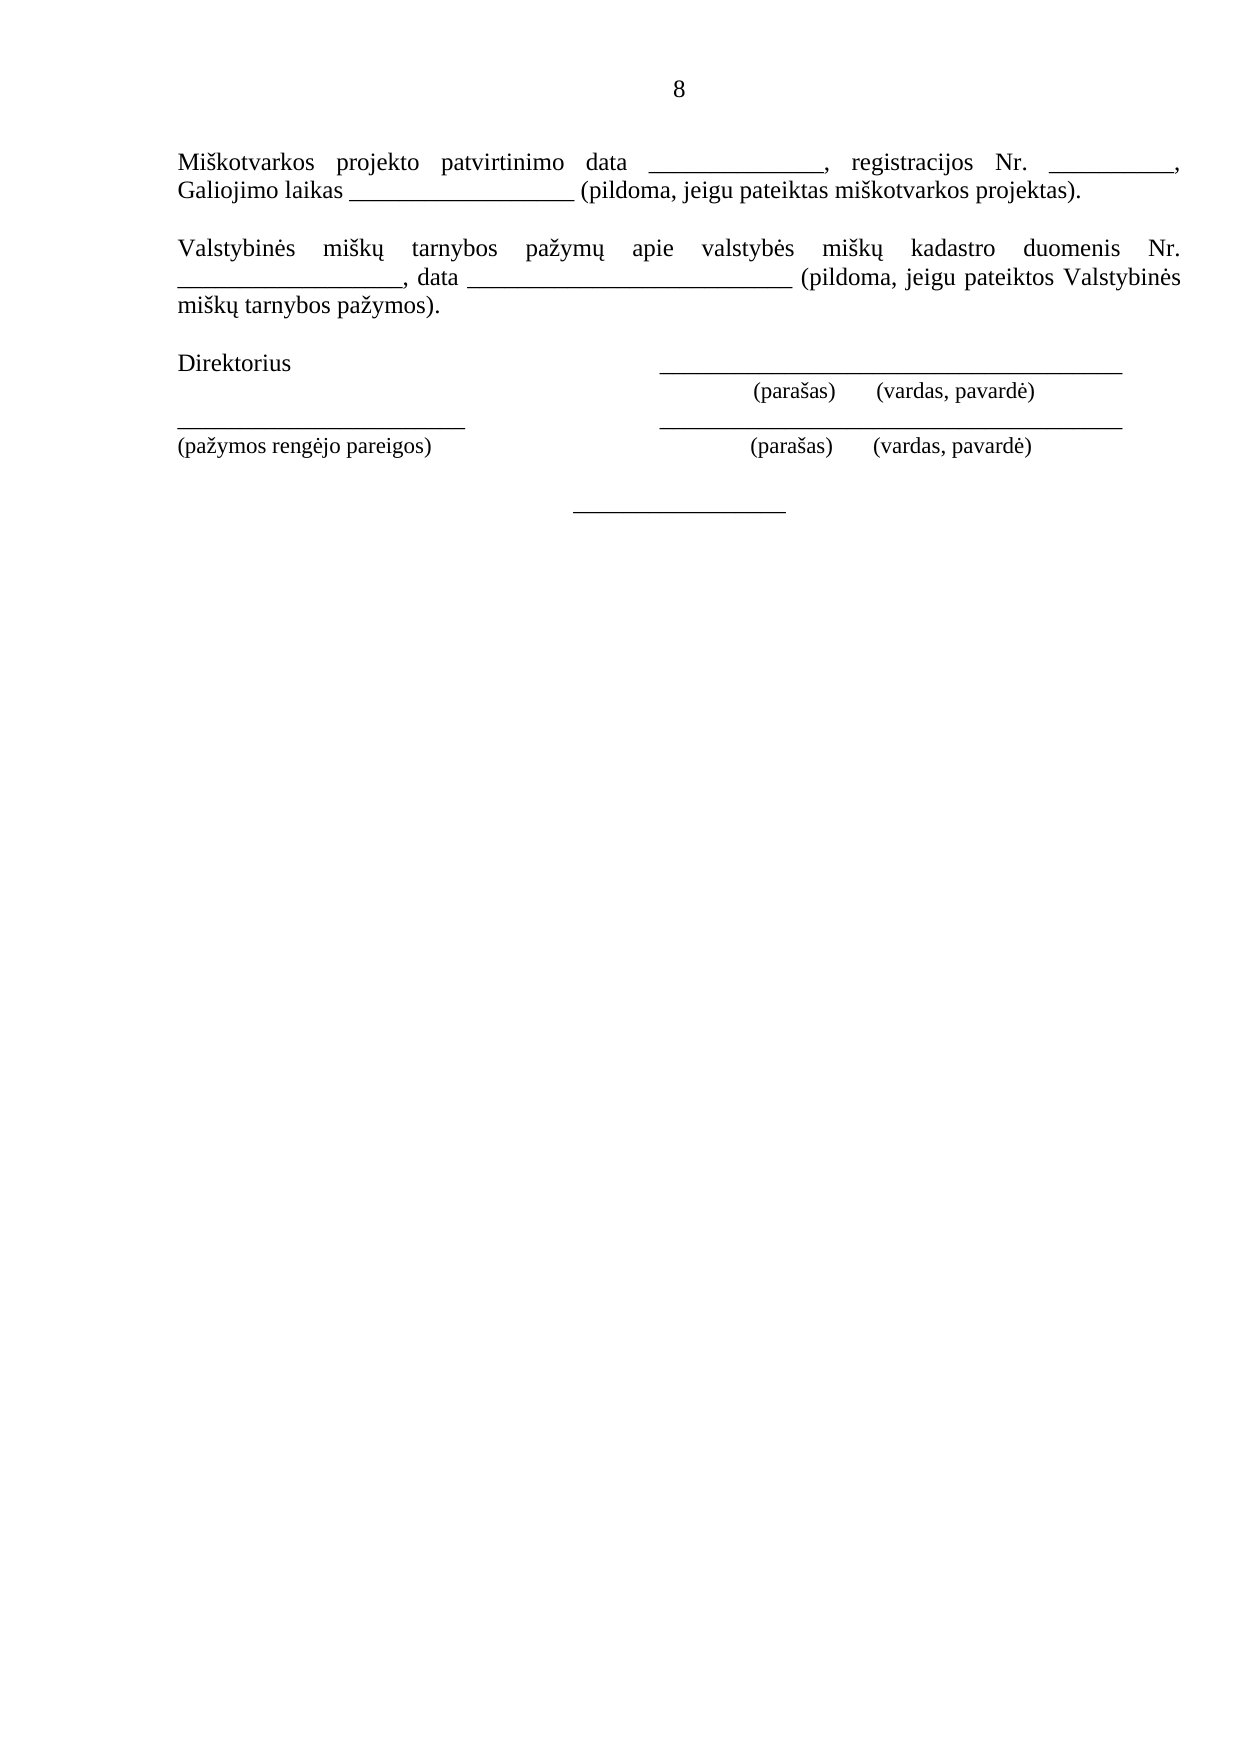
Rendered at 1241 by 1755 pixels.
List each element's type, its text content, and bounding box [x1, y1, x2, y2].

text Direktorius _____________________________________ [177, 348, 1181, 377]
text _________________ [177, 487, 1181, 516]
text Miškotvarkos projekto patvirtinimo data ______________, registracijos Nr. __________, Galiojimo laikas __________________ (pildoma, jeigu pateiktas miškotvarkos projektas). [177, 147, 1181, 204]
text Valstybinės miškų tarnybos pažymų apie valstybės miškų kadastro duomenis Nr. __________________, data __________________________ (pildoma, jeigu pateiktos Valstybinės miškų tarnybos pažymos). [177, 233, 1181, 319]
text (parašas) (vardas, pavardė) [753, 377, 1181, 403]
text (pažymos rengėjo pareigos) (parašas) (vardas, pavardė) [177, 432, 1181, 458]
text _______________________ _____________________________________ [177, 403, 1181, 432]
